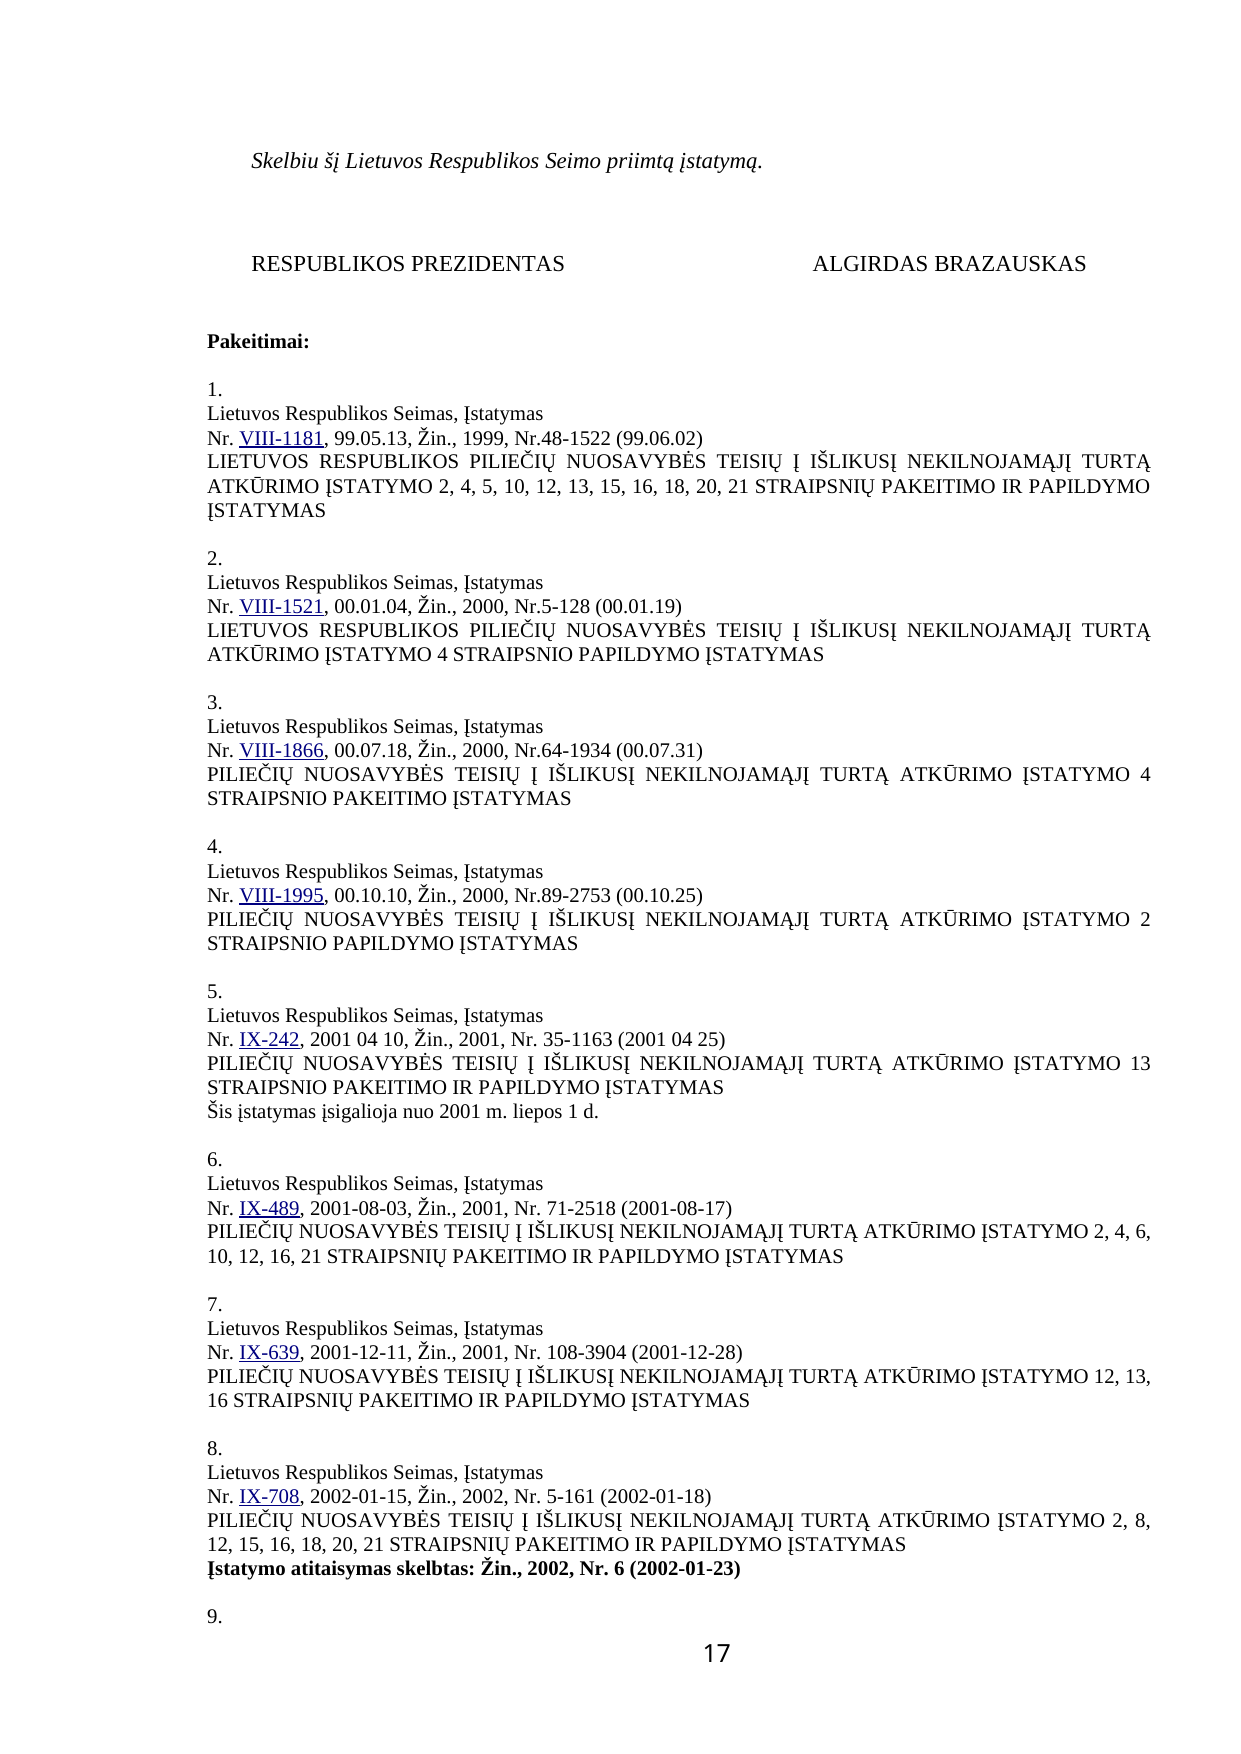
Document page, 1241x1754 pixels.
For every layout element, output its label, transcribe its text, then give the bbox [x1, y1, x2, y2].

text 6. [207, 1147, 1152, 1171]
text Pakeitimai: [207, 329, 1152, 353]
text 8. [207, 1436, 1152, 1460]
text Nr. IX-242, 2001 04 10, Žin., 2001, Nr. 35-1163 (2001 04 25) [207, 1027, 1152, 1051]
text PILIEČIŲ NUOSAVYBĖS TEISIŲ Į IŠLIKUSĮ NEKILNOJAMĄJĮ TURTĄ ATKŪRIMO ĮSTATYMO 2, 4, 6, 10, 12, 16, 21 STRAIPSNIŲ PAKEITIMO IR PAPILDYMO ĮSTATYMAS [207, 1219, 1152, 1268]
text 2. [207, 546, 1152, 570]
text 4. [207, 834, 1152, 858]
text 1. [207, 377, 1152, 401]
text LIETUVOS RESPUBLIKOS PILIEČIŲ NUOSAVYBĖS TEISIŲ Į IŠLIKUSĮ NEKILNOJAMĄJĮ TURTĄ ATKŪRIMO ĮSTATYMO 4 STRAIPSNIO PAPILDYMO ĮSTATYMAS [207, 618, 1152, 666]
text Nr. VIII-1995, 00.10.10, Žin., 2000, Nr.89-2753 (00.10.25) [207, 883, 1152, 907]
text Lietuvos Respublikos Seimas, Įstatymas [207, 858, 1152, 883]
text Skelbiu šį Lietuvos Respublikos Seimo priimtą įstatymą. [207, 147, 1157, 173]
text 9. [207, 1604, 1152, 1628]
text PILIEČIŲ NUOSAVYBĖS TEISIŲ Į IŠLIKUSĮ NEKILNOJAMĄJĮ TURTĄ ATKŪRIMO ĮSTATYMO 13 STRAIPSNIO PAKEITIMO IR PAPILDYMO ĮSTATYMAS [207, 1051, 1152, 1099]
text PILIEČIŲ NUOSAVYBĖS TEISIŲ Į IŠLIKUSĮ NEKILNOJAMĄJĮ TURTĄ ATKŪRIMO ĮSTATYMO 12, 13, 16 STRAIPSNIŲ PAKEITIMO IR PAPILDYMO ĮSTATYMAS [207, 1364, 1152, 1412]
text LIETUVOS RESPUBLIKOS PILIEČIŲ NUOSAVYBĖS TEISIŲ Į IŠLIKUSĮ NEKILNOJAMĄJĮ TURTĄ ATKŪRIMO ĮSTATYMO 2, 4, 5, 10, 12, 13, 15, 16, 18, 20, 21 STRAIPSNIŲ PAKEITIMO IR PAPILDYMO ĮSTATYMAS [207, 449, 1152, 522]
text 3. [207, 690, 1152, 714]
text Nr. VIII-1521, 00.01.04, Žin., 2000, Nr.5-128 (00.01.19) [207, 594, 1152, 618]
text Šis įstatymas įsigalioja nuo 2001 m. liepos 1 d. [207, 1099, 1152, 1123]
text Nr. VIII-1866, 00.07.18, Žin., 2000, Nr.64-1934 (00.07.31) [207, 738, 1152, 762]
text Lietuvos Respublikos Seimas, Įstatymas [207, 401, 1152, 425]
text Nr. IX-639, 2001-12-11, Žin., 2001, Nr. 108-3904 (2001-12-28) [207, 1340, 1152, 1364]
text Nr. VIII-1181, 99.05.13, Žin., 1999, Nr.48-1522 (99.06.02) [207, 425, 1152, 449]
text PILIEČIŲ NUOSAVYBĖS TEISIŲ Į IŠLIKUSĮ NEKILNOJAMĄJĮ TURTĄ ATKŪRIMO ĮSTATYMO 2, 8, 12, 15, 16, 18, 20, 21 STRAIPSNIŲ PAKEITIMO IR PAPILDYMO ĮSTATYMAS [207, 1508, 1152, 1556]
text Lietuvos Respublikos Seimas, Įstatymas [207, 1003, 1152, 1027]
text Lietuvos Respublikos Seimas, Įstatymas [207, 570, 1152, 594]
text Lietuvos Respublikos Seimas, Įstatymas [207, 1460, 1152, 1484]
text PILIEČIŲ NUOSAVYBĖS TEISIŲ Į IŠLIKUSĮ NEKILNOJAMĄJĮ TURTĄ ATKŪRIMO ĮSTATYMO 4 STRAIPSNIO PAKEITIMO ĮSTATYMAS [207, 762, 1152, 810]
text 7. [207, 1292, 1152, 1316]
text 5. [207, 979, 1152, 1003]
text PILIEČIŲ NUOSAVYBĖS TEISIŲ Į IŠLIKUSĮ NEKILNOJAMĄJĮ TURTĄ ATKŪRIMO ĮSTATYMO 2 STRAIPSNIO PAPILDYMO ĮSTATYMAS [207, 907, 1152, 955]
text RESPUBLIKOS PREZIDENTAS ALGIRDAS BRAZAUSKAS [207, 250, 1152, 276]
text Įstatymo atitaisymas skelbtas: Žin., 2002, Nr. 6 (2002-01-23) [207, 1556, 1152, 1580]
text Nr. IX-489, 2001-08-03, Žin., 2001, Nr. 71-2518 (2001-08-17) [207, 1195, 1152, 1219]
text Lietuvos Respublikos Seimas, Įstatymas [207, 1171, 1152, 1195]
text Lietuvos Respublikos Seimas, Įstatymas [207, 714, 1152, 738]
text Lietuvos Respublikos Seimas, Įstatymas [207, 1316, 1152, 1340]
text Nr. IX-708, 2002-01-15, Žin., 2002, Nr. 5-161 (2002-01-18) [207, 1484, 1152, 1508]
